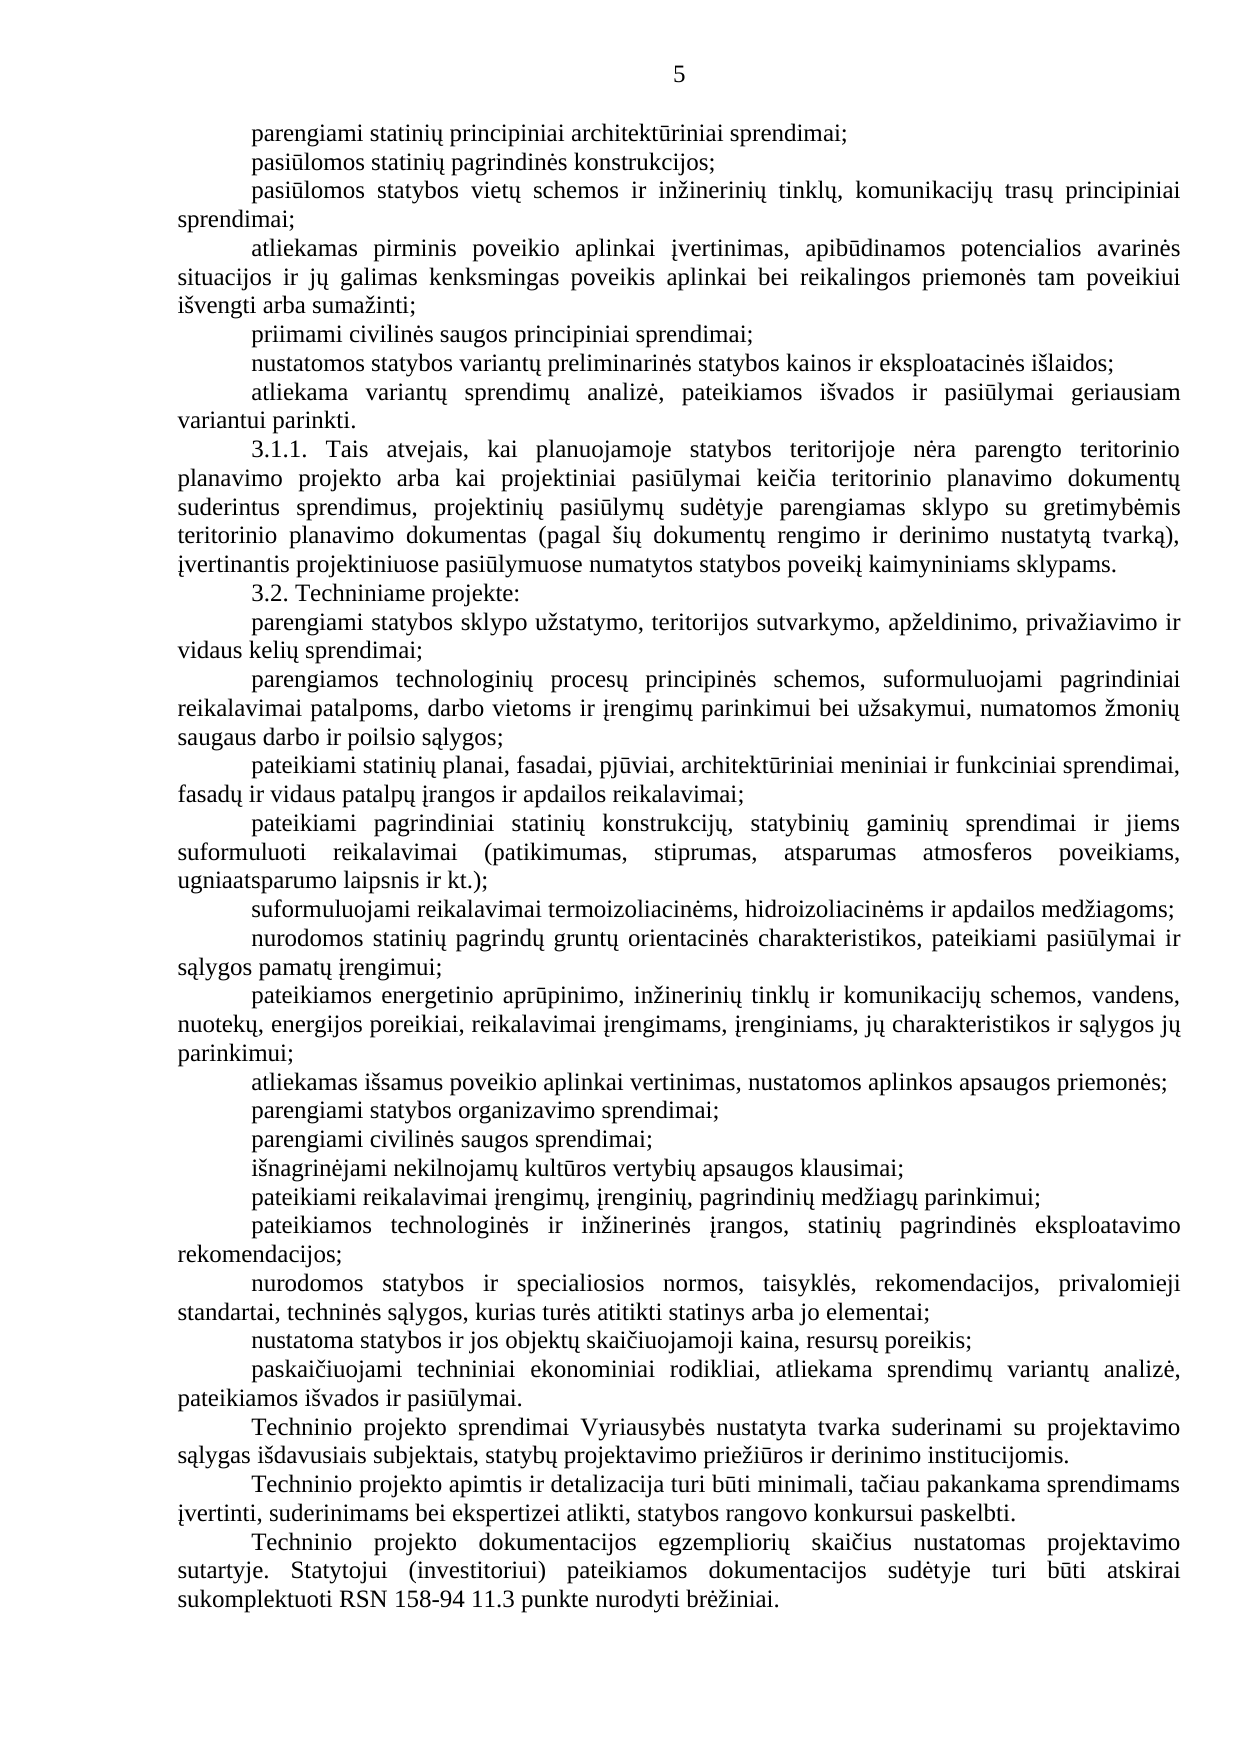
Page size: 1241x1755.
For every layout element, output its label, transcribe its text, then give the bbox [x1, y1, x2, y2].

text nurodomos statinių pagrindų gruntų orientacinės charakteristikos, pateikiami pasiūlymai ir sąlygos pamatų įrengimui; [177, 923, 1181, 981]
text Techninio projekto dokumentacijos egzempliorių skaičius nustatomas projektavimo sutartyje. Statytojui (investitoriui) pateikiamos dokumentacijos sudėtyje turi būti atskirai sukomplektuoti RSN 158-94 11.3 punkte nurodyti brėžiniai. [177, 1527, 1181, 1613]
text pateikiami pagrindiniai statinių konstrukcijų, statybinių gaminių sprendimai ir jiems suformuluoti reikalavimai (patikimumas, stiprumas, atsparumas atmosferos poveikiams, ugniaatsparumo laipsnis ir kt.); [177, 808, 1181, 894]
text Techninio projekto apimtis ir detalizacija turi būti minimali, tačiau pakankama sprendimams įvertinti, suderinimams bei ekspertizei atlikti, statybos rangovo konkursui paskelbti. [177, 1469, 1181, 1527]
text pateikiami statinių planai, fasadai, pjūviai, architektūriniai meniniai ir funkciniai sprendimai, fasadų ir vidaus patalpų įrangos ir apdailos reikalavimai; [177, 751, 1181, 808]
text Techninio projekto sprendimai Vyriausybės nustatyta tvarka suderinami su projektavimo sąlygas išdavusiais subjektais, statybų projektavimo priežiūros ir derinimo institucijomis. [177, 1412, 1181, 1469]
text atliekamas pirminis poveikio aplinkai įvertinimas, apibūdinamos potencialios avarinės situacijos ir jų galimas kenksmingas poveikis aplinkai bei reikalingos priemonės tam poveikiui išvengti arba sumažinti; [177, 233, 1181, 319]
text nustatoma statybos ir jos objektų skaičiuojamoji kaina, resursų poreikis; [177, 1326, 1181, 1354]
text pasiūlomos statinių pagrindinės konstrukcijos; [177, 147, 1181, 176]
text atliekamas išsamus poveikio aplinkai vertinimas, nustatomos aplinkos apsaugos priemonės; [177, 1067, 1181, 1096]
text parengiami civilinės saugos sprendimai; [177, 1124, 1181, 1153]
text pateikiamos technologinės ir inžinerinės įrangos, statinių pagrindinės eksploatavimo rekomendacijos; [177, 1211, 1181, 1268]
text suformuluojami reikalavimai termoizoliacinėms, hidroizoliacinėms ir apdailos medžiagoms; [177, 894, 1181, 923]
text nurodomos statybos ir specialiosios normos, taisyklės, rekomendacijos, privalomieji standartai, techninės sąlygos, kurias turės atitikti statinys arba jo elementai; [177, 1268, 1181, 1326]
text atliekama variantų sprendimų analizė, pateikiamos išvados ir pasiūlymai geriausiam variantui parinkti. [177, 377, 1181, 434]
text parengiami statybos organizavimo sprendimai; [177, 1096, 1181, 1124]
text išnagrinėjami nekilnojamų kultūros vertybių apsaugos klausimai; [177, 1153, 1181, 1182]
text 3.1.1. Tais atvejais, kai planuojamoje statybos teritorijoje nėra parengto teritorinio planavimo projekto arba kai projektiniai pasiūlymai keičia teritorinio planavimo dokumentų suderintus sprendimus, projektinių pasiūlymų sudėtyje parengiamas sklypo su gretimybėmis teritorinio planavimo dokumentas (pagal šių dokumentų rengimo ir derinimo nustatytą tvarką), įvertinantis projektiniuose pasiūlymuose numatytos statybos poveikį kaimyniniams sklypams. [177, 434, 1181, 578]
text parengiami statybos sklypo užstatymo, teritorijos sutvarkymo, apželdinimo, privažiavimo ir vidaus kelių sprendimai; [177, 607, 1181, 664]
text paskaičiuojami techniniai ekonominiai rodikliai, atliekama sprendimų variantų analizė, pateikiamos išvados ir pasiūlymai. [177, 1354, 1181, 1412]
text priimami civilinės saugos principiniai sprendimai; [177, 319, 1181, 348]
text pateikiamos energetinio aprūpinimo, inžinerinių tinklų ir komunikacijų schemos, vandens, nuotekų, energijos poreikiai, reikalavimai įrengimams, įrenginiams, jų charakteristikos ir sąlygos jų parinkimui; [177, 981, 1181, 1067]
text parengiamos technologinių procesų principinės schemos, suformuluojami pagrindiniai reikalavimai patalpoms, darbo vietoms ir įrengimų parinkimui bei užsakymui, numatomos žmonių saugaus darbo ir poilsio sąlygos; [177, 664, 1181, 751]
text nustatomos statybos variantų preliminarinės statybos kainos ir eksploatacinės išlaidos; [177, 348, 1181, 377]
text pasiūlomos statybos vietų schemos ir inžinerinių tinklų, komunikacijų trasų principiniai sprendimai; [177, 176, 1181, 233]
text 3.2. Techniniame projekte: [177, 578, 1181, 607]
text pateikiami reikalavimai įrengimų, įrenginių, pagrindinių medžiagų parinkimui; [177, 1182, 1181, 1211]
text parengiami statinių principiniai architektūriniai sprendimai; [177, 118, 1181, 147]
